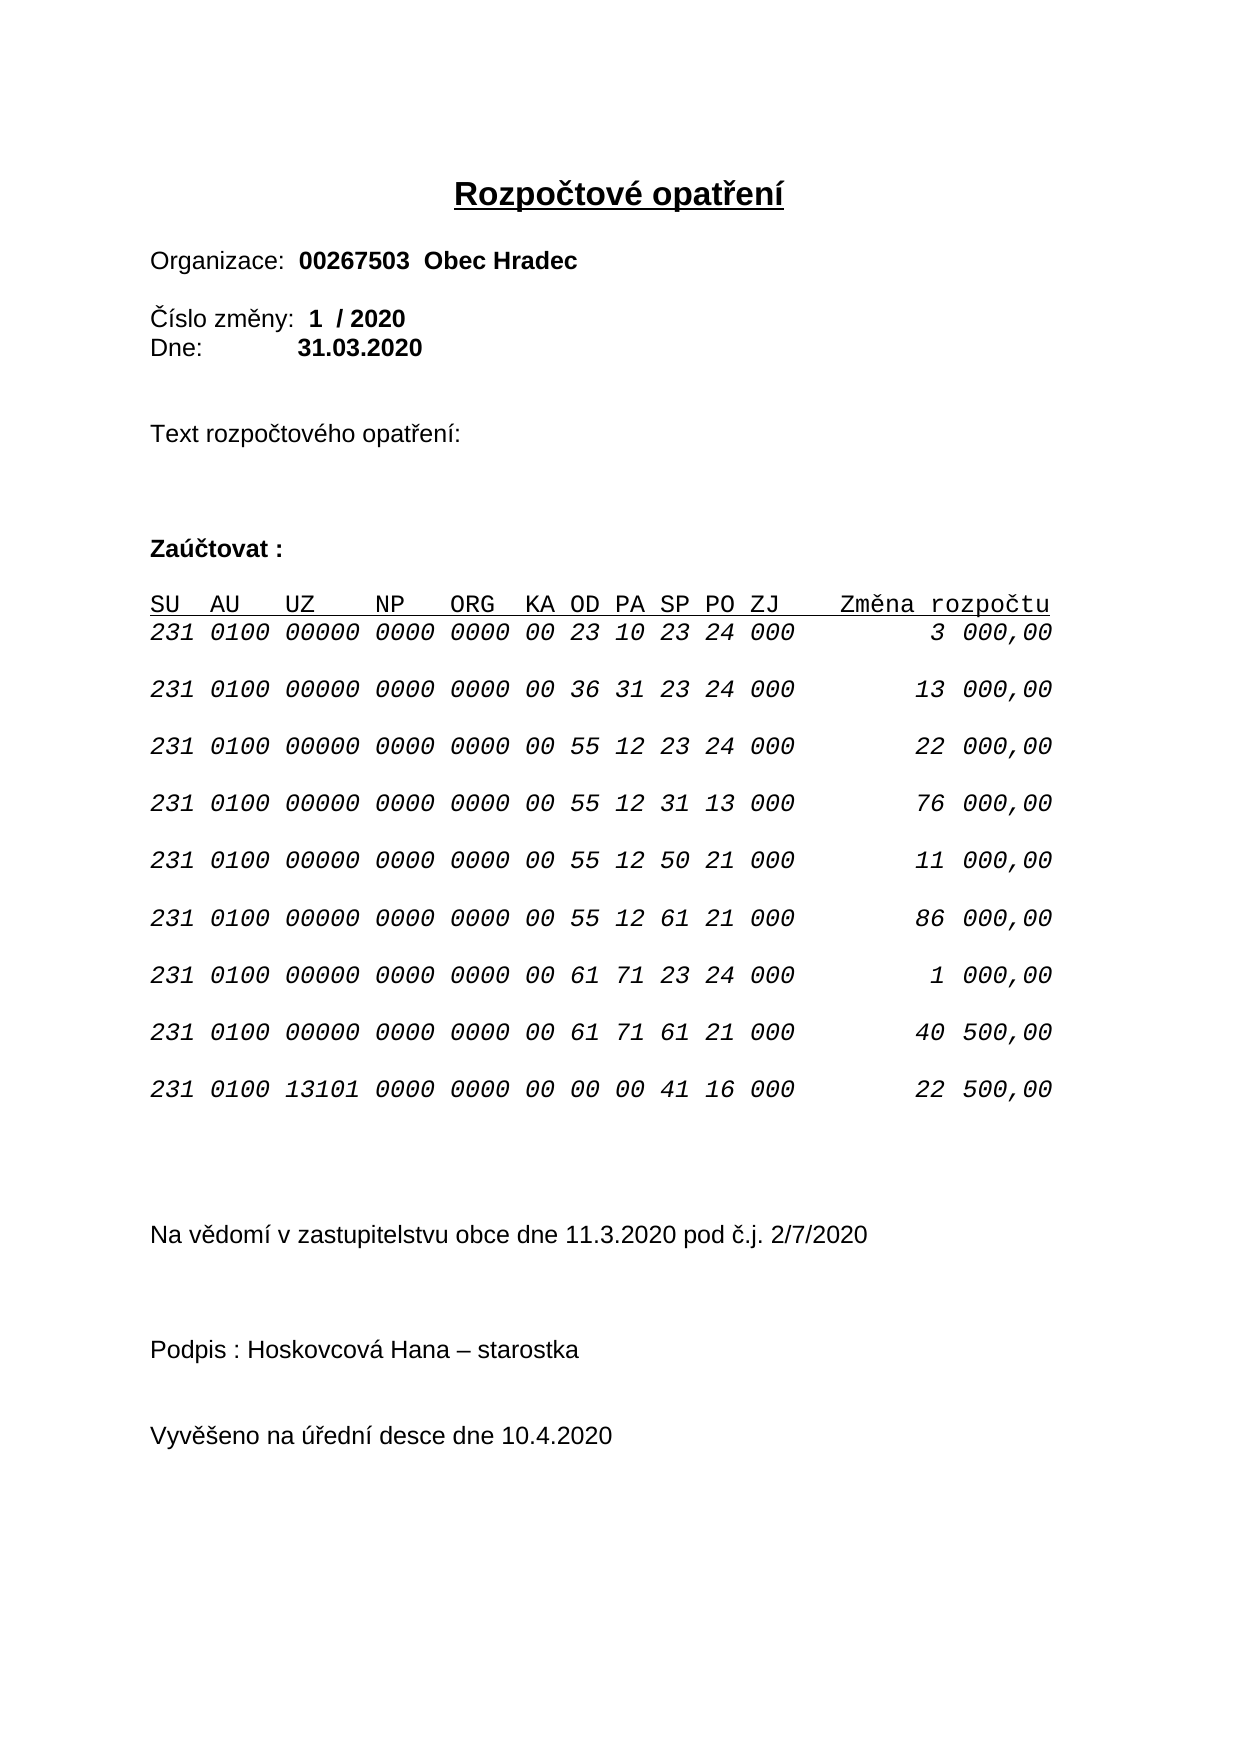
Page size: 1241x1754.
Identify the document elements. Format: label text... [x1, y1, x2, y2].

subtitle Rozpočtové opatření [150, 174, 1087, 213]
text 231 0100 00000 0000 0000 00 36 31 23 24 000 13 000,00 [150, 677, 1087, 705]
text Text rozpočtového opatření: [150, 419, 1087, 448]
subtitle Organizace: 00267503 Obec Hradec [150, 242, 1087, 275]
text Na vědomí v zastupitelstvu obce dne 11.3.2020 pod č.j. 2/7/2020 [150, 1220, 1087, 1248]
text 231 0100 00000 0000 0000 00 23 10 23 24 000 3 000,00 [150, 620, 1087, 648]
text 231 0100 00000 0000 0000 00 61 71 61 21 000 40 500,00 [150, 1019, 1087, 1048]
text 231 0100 00000 0000 0000 00 55 12 31 13 000 76 000,00 [150, 791, 1087, 819]
subtitle Zaúčtovat : [150, 534, 1087, 563]
text Podpis : Hoskovcová Hana – starostka [150, 1335, 1087, 1363]
text 231 0100 00000 0000 0000 00 55 12 61 21 000 86 000,00 [150, 905, 1087, 933]
text 231 0100 00000 0000 0000 00 55 12 50 21 000 11 000,00 [150, 848, 1087, 876]
text 231 0100 00000 0000 0000 00 61 71 23 24 000 1 000,00 [150, 962, 1087, 991]
text 231 0100 00000 0000 0000 00 55 12 23 24 000 22 000,00 [150, 734, 1087, 762]
subtitle Číslo změny: 1 / 2020 [150, 304, 1087, 333]
text SU AU UZ NP ORG KA OD PA SP PO ZJ Změna rozpočtu [150, 591, 1087, 620]
text Vyvěšeno na úřední desce dne 10.4.2020 [150, 1421, 1087, 1450]
subtitle Dne: 31.03.2020 [150, 333, 1087, 361]
text 231 0100 13101 0000 0000 00 00 00 41 16 000 22 500,00 [150, 1076, 1087, 1105]
